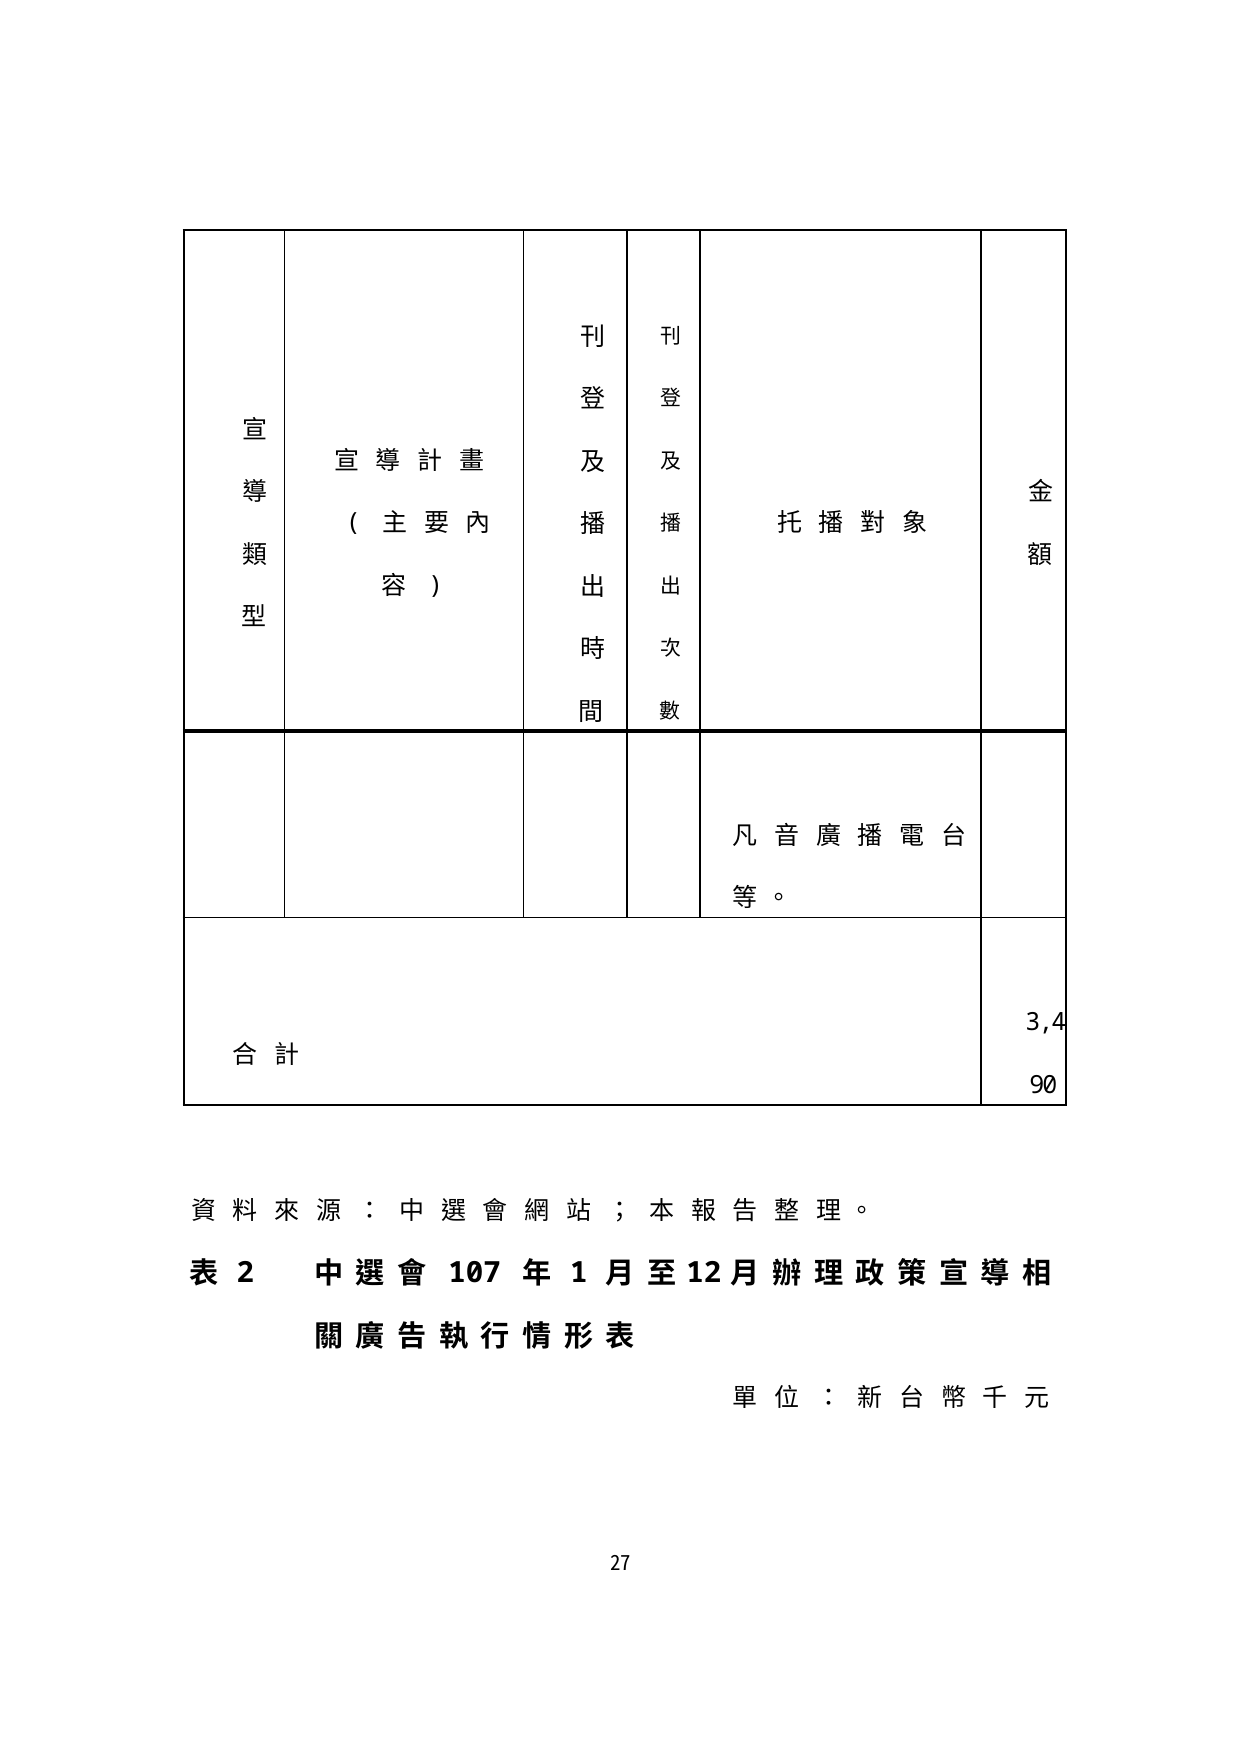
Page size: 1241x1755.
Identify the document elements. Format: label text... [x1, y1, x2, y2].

table_cell 凡音廣播電台等。 [701, 733, 980, 917]
table_header 托播對象 [701, 231, 980, 729]
table_header 金額 [982, 231, 1065, 729]
text 單位：新台幣千元 [183, 1354, 1058, 1417]
table_header 宣導類型 [185, 231, 284, 729]
table_cell [185, 733, 284, 917]
table_header 刊登及播出時間 [524, 231, 626, 729]
table_cell [524, 733, 626, 917]
table_cell [285, 733, 523, 917]
table_cell [628, 733, 699, 917]
table_header 宣導計畫(主要內容) [285, 231, 523, 729]
table_cell 3,490 [982, 918, 1065, 1104]
table_cell 合計 [185, 918, 980, 1104]
table_header 刊登及播出次數 [628, 231, 699, 729]
text 表2 中選會107年1月至12月辦理政策宣導相關廣告執行情形表 [183, 1229, 1058, 1354]
text 資料來源：中選會網站；本報告整理。 [183, 1167, 1058, 1229]
table_cell [982, 733, 1065, 917]
